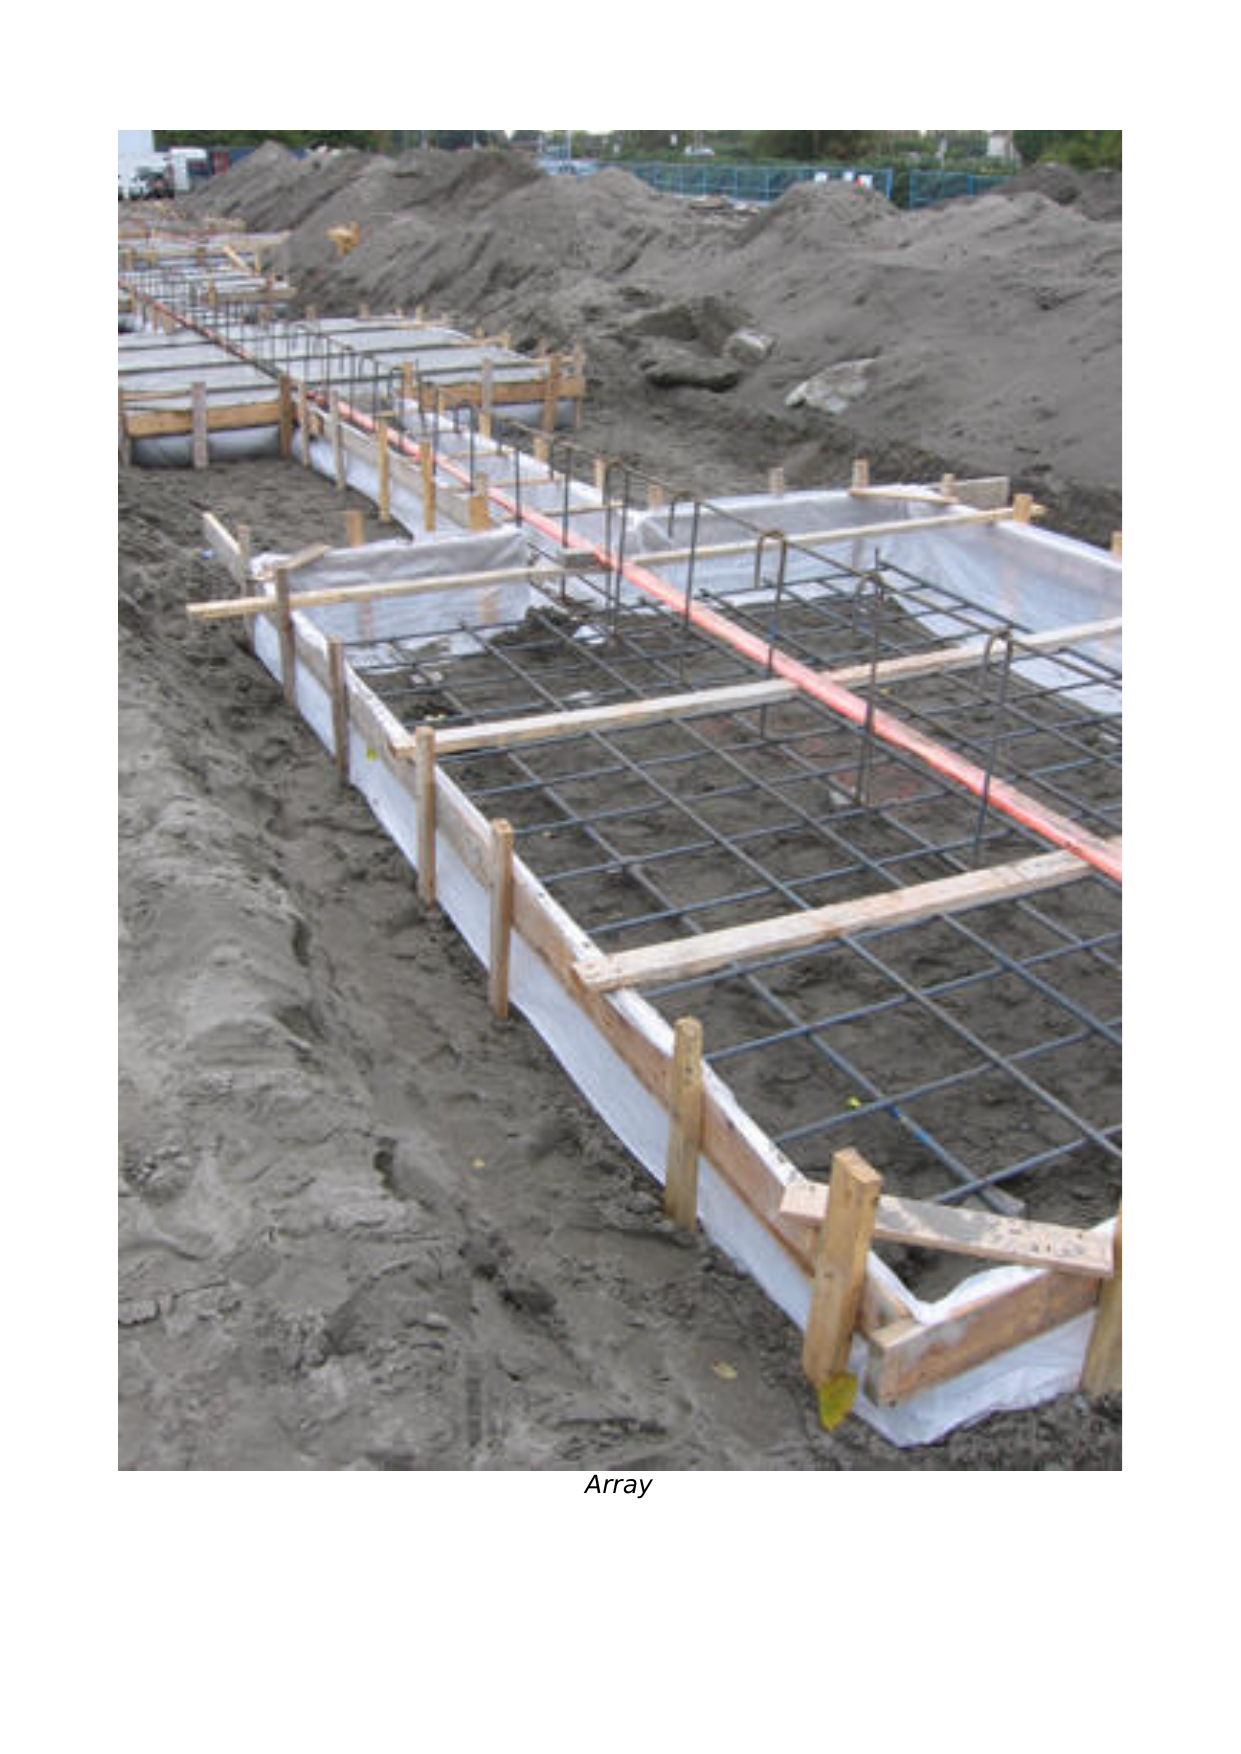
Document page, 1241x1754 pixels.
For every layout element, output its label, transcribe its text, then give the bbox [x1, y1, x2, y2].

picture [118, 130, 1123, 1471]
text Array [118, 1471, 1122, 1499]
text TM [118, 118, 1122, 130]
